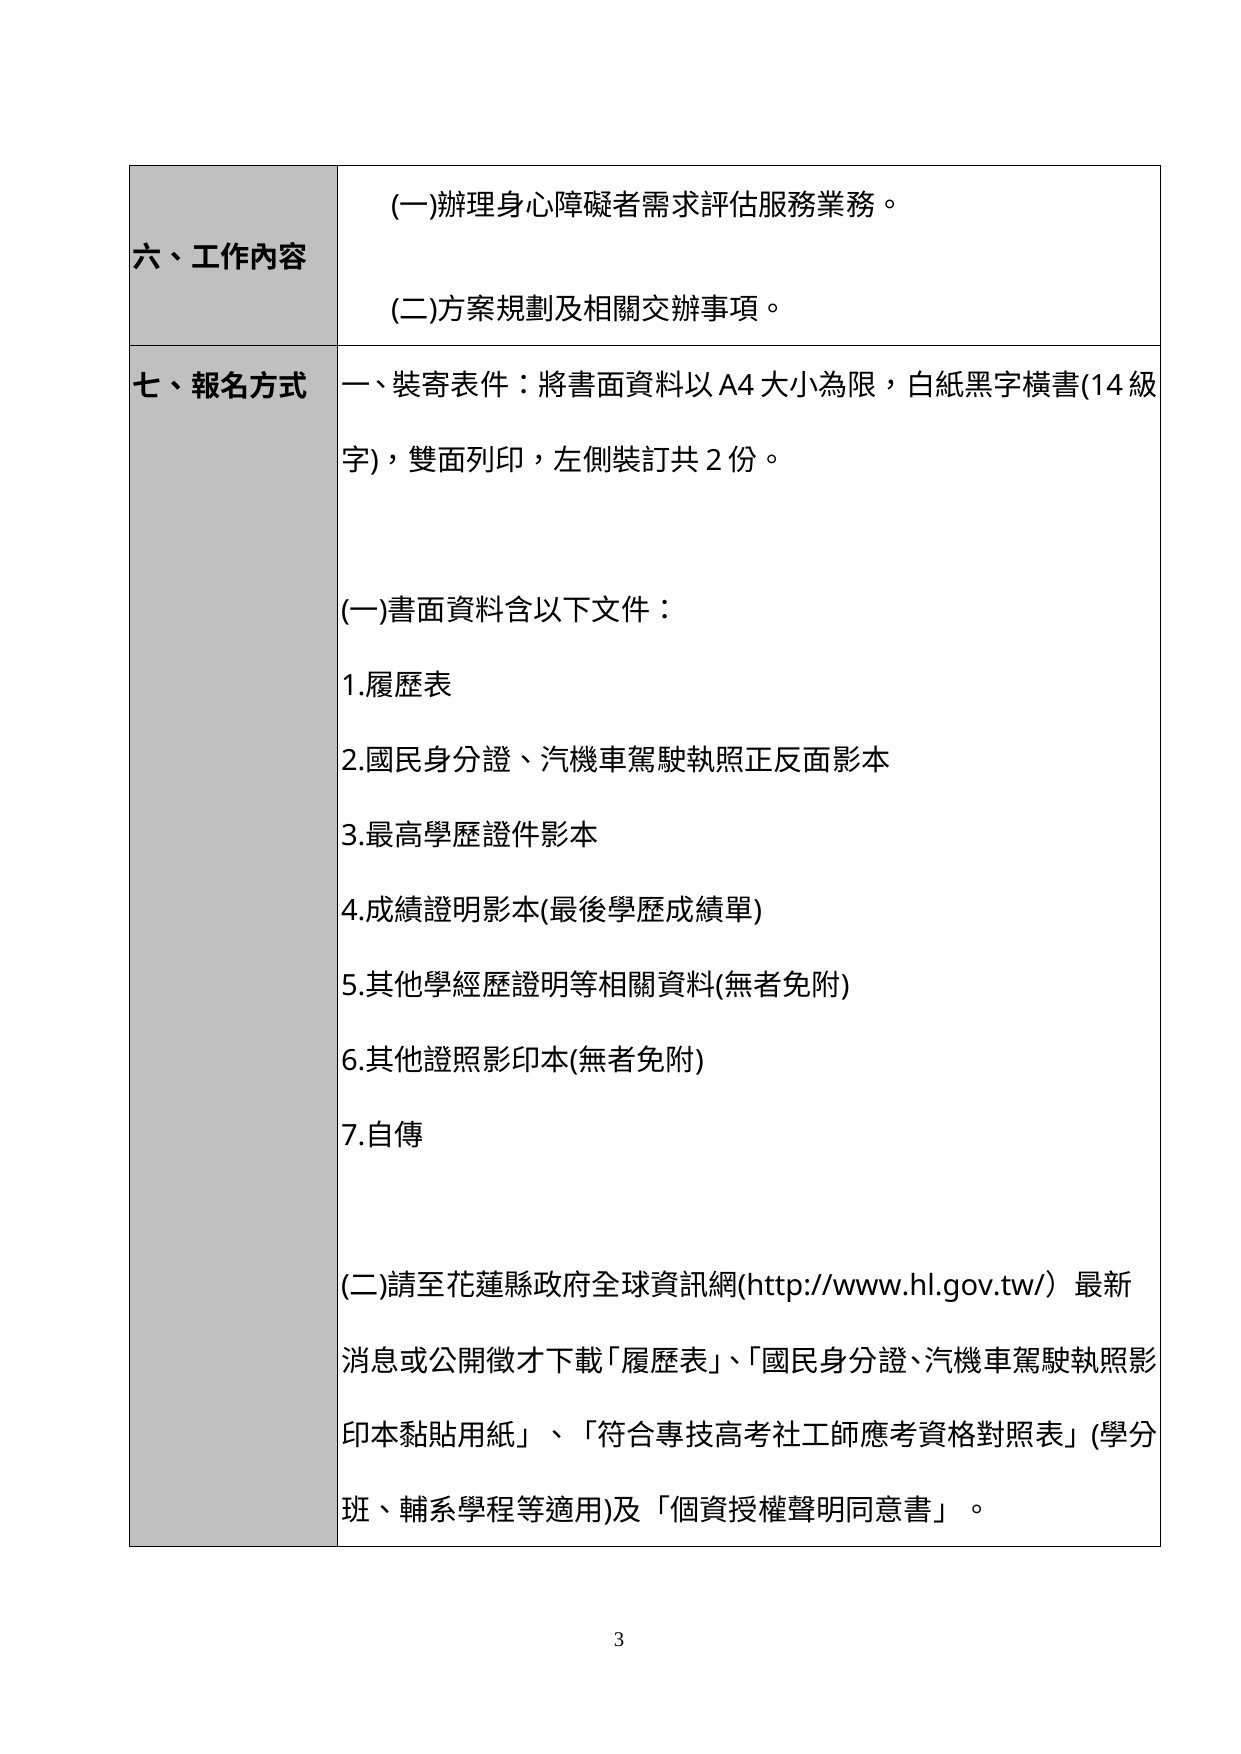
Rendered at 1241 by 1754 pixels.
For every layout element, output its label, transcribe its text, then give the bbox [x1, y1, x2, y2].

table_cell 七、報名方式 [130, 346, 337, 1546]
table_cell 六、工作內容 [130, 166, 337, 345]
table_cell 一、裝寄表件：將書面資料以A4大小為限，白紙黑字橫書(14級字)，雙面列印，左側裝訂共2份。 (一)書面資料含以下文件： 1.履歷表 2.國民身分證、汽機車駕駛執照正反面影本 3.最高學歷證件影本 4.成績證明影本(最後學歷成績單) 5.其他學經歷證明等相關資料(無者免附) 6.其他證照影印本(無者免附) 7.自傳 (二)請至花蓮縣政府全球資訊網(http://www.hl.gov.tw/）最新消息或公開徵才下載「履歷表」、「國民身分證、汽機車駕駛執照影印本黏貼用紙」、「符合專技高考社工師應考資格對照表」(學分班、輔系學程等適用)及「個資授權聲明同意書」。 [338, 346, 1160, 1546]
table_cell (一)辦理身心障礙者需求評估服務業務。 (二)方案規劃及相關交辦事項。 [338, 166, 1160, 345]
